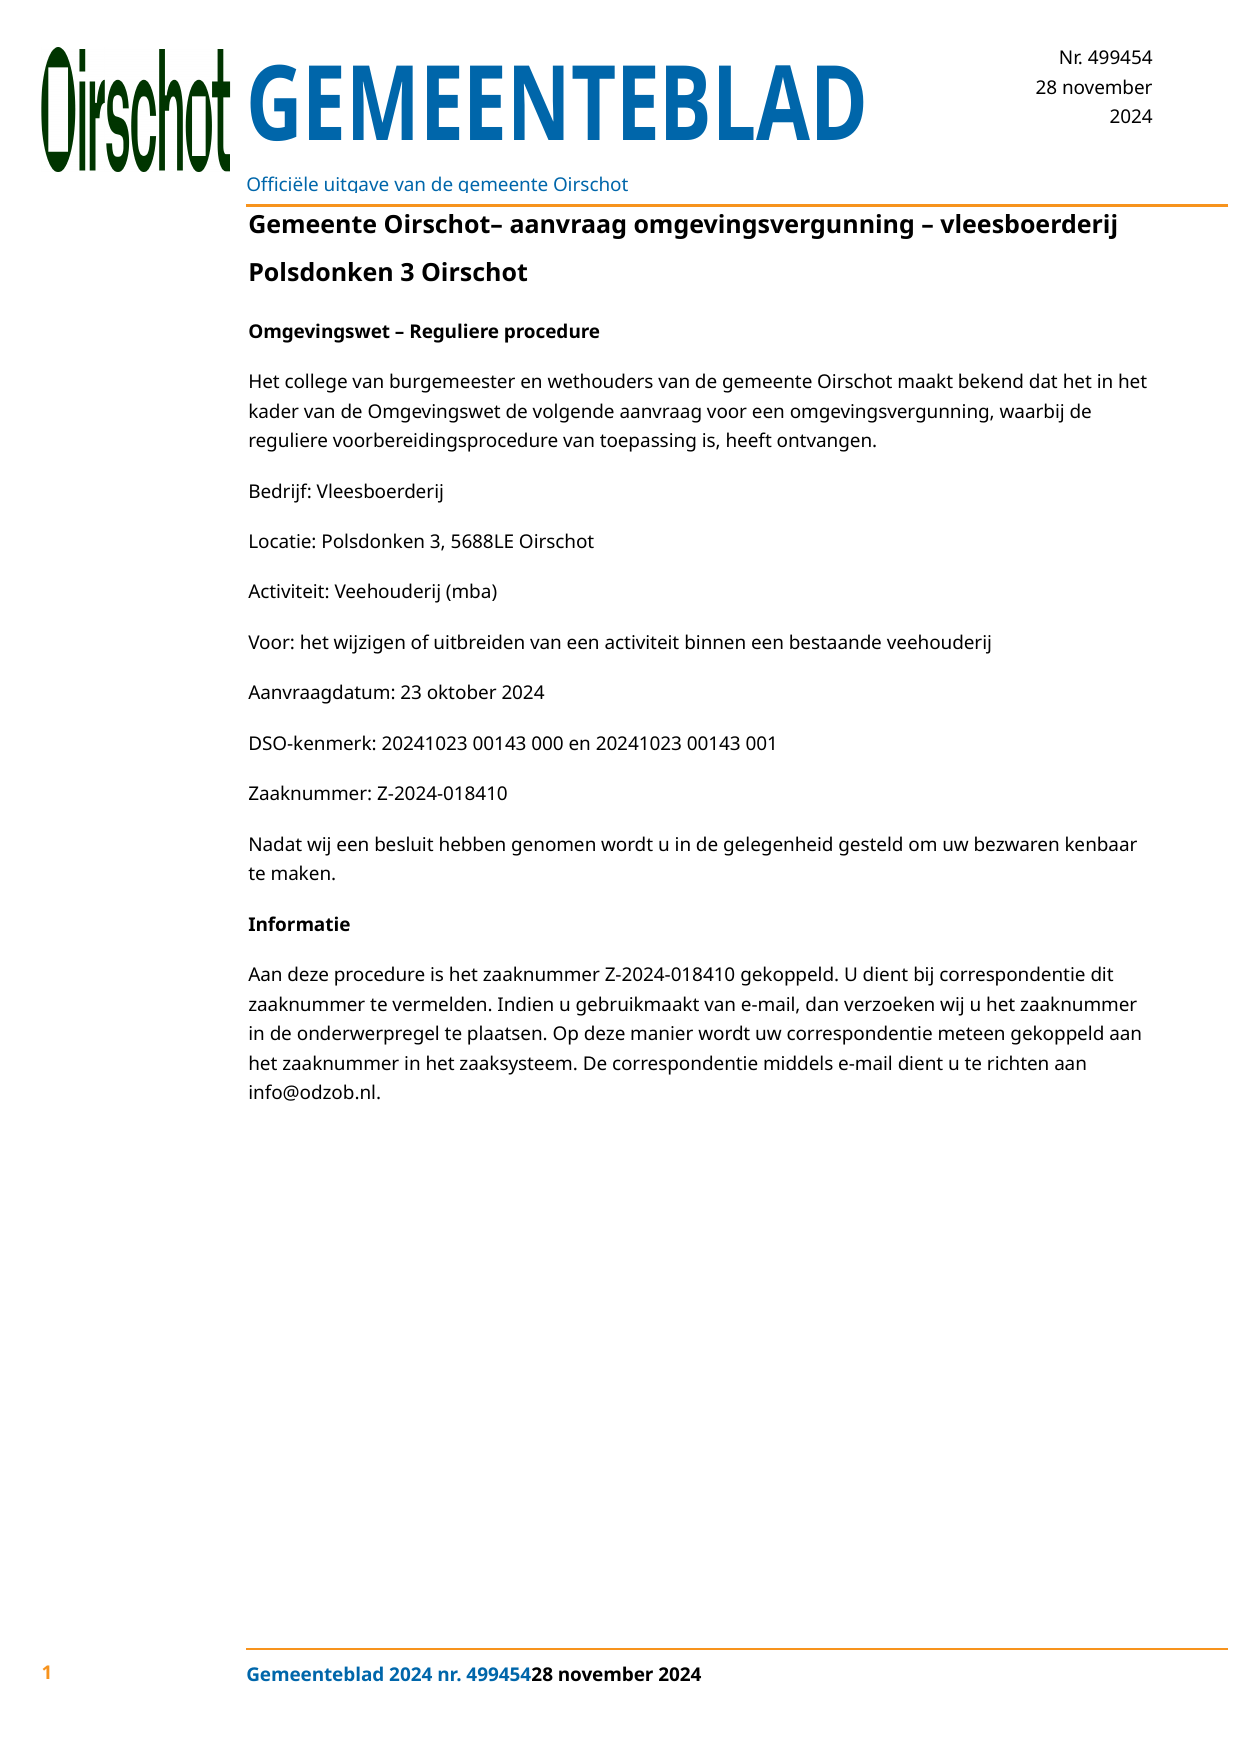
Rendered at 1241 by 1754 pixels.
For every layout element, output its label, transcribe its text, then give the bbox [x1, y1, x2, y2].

text Voor: het wijzigen of uitbreiden van een activiteit binnen een bestaande veehouderij [248, 629, 1152, 655]
text Informatie [248, 911, 1152, 937]
picture [41, 47, 231, 172]
text Locatie: Polsdonken 3, 5688LE Oirschot [248, 528, 1152, 554]
text Gemeente Oirschot– aanvraag omgevingsvergunning – vleesboerderij Polsdonken 3 Oirschot [248, 207, 1152, 288]
text Omgevingswet – Reguliere procedure [248, 318, 1152, 344]
text Aan deze procedure is het zaaknummer Z-2024-018410 gekoppeld. U dient bij correspondentie dit zaaknummer te vermelden. Indien u gebruikmaakt van e-mail, dan verzoeken wij u het zaaknummer in de onderwerpregel te plaatsen. Op deze manier wordt uw correspondentie meteen gekoppeld aan het zaaknummer in het zaaksysteem. De correspondentie middels e-mail dient u te richten aan info@odzob.nl. [248, 961, 1152, 1105]
text Aanvraagdatum: 23 oktober 2024 [248, 679, 1152, 705]
text Bedrijf: Vleesboerderij [248, 478, 1152, 504]
text Het college van burgemeester en wethouders van de gemeente Oirschot maakt bekend dat het in het kader van de Omgevingswet de volgende aanvraag voor een omgevingsvergunning, waarbij de reguliere voorbereidingsprocedure van toepassing is, heeft ontvangen. [248, 368, 1152, 453]
text Activiteit: Veehouderij (mba) [248, 579, 1152, 604]
text Zaaknummer: Z-2024-018410 [248, 780, 1152, 806]
text Nadat wij een besluit hebben genomen wordt u in de gelegenheid gesteld om uw bezwaren kenbaar te maken. [248, 831, 1152, 886]
text DSO-kenmerk: 20241023 00143 000 en 20241023 00143 001 [248, 730, 1152, 756]
